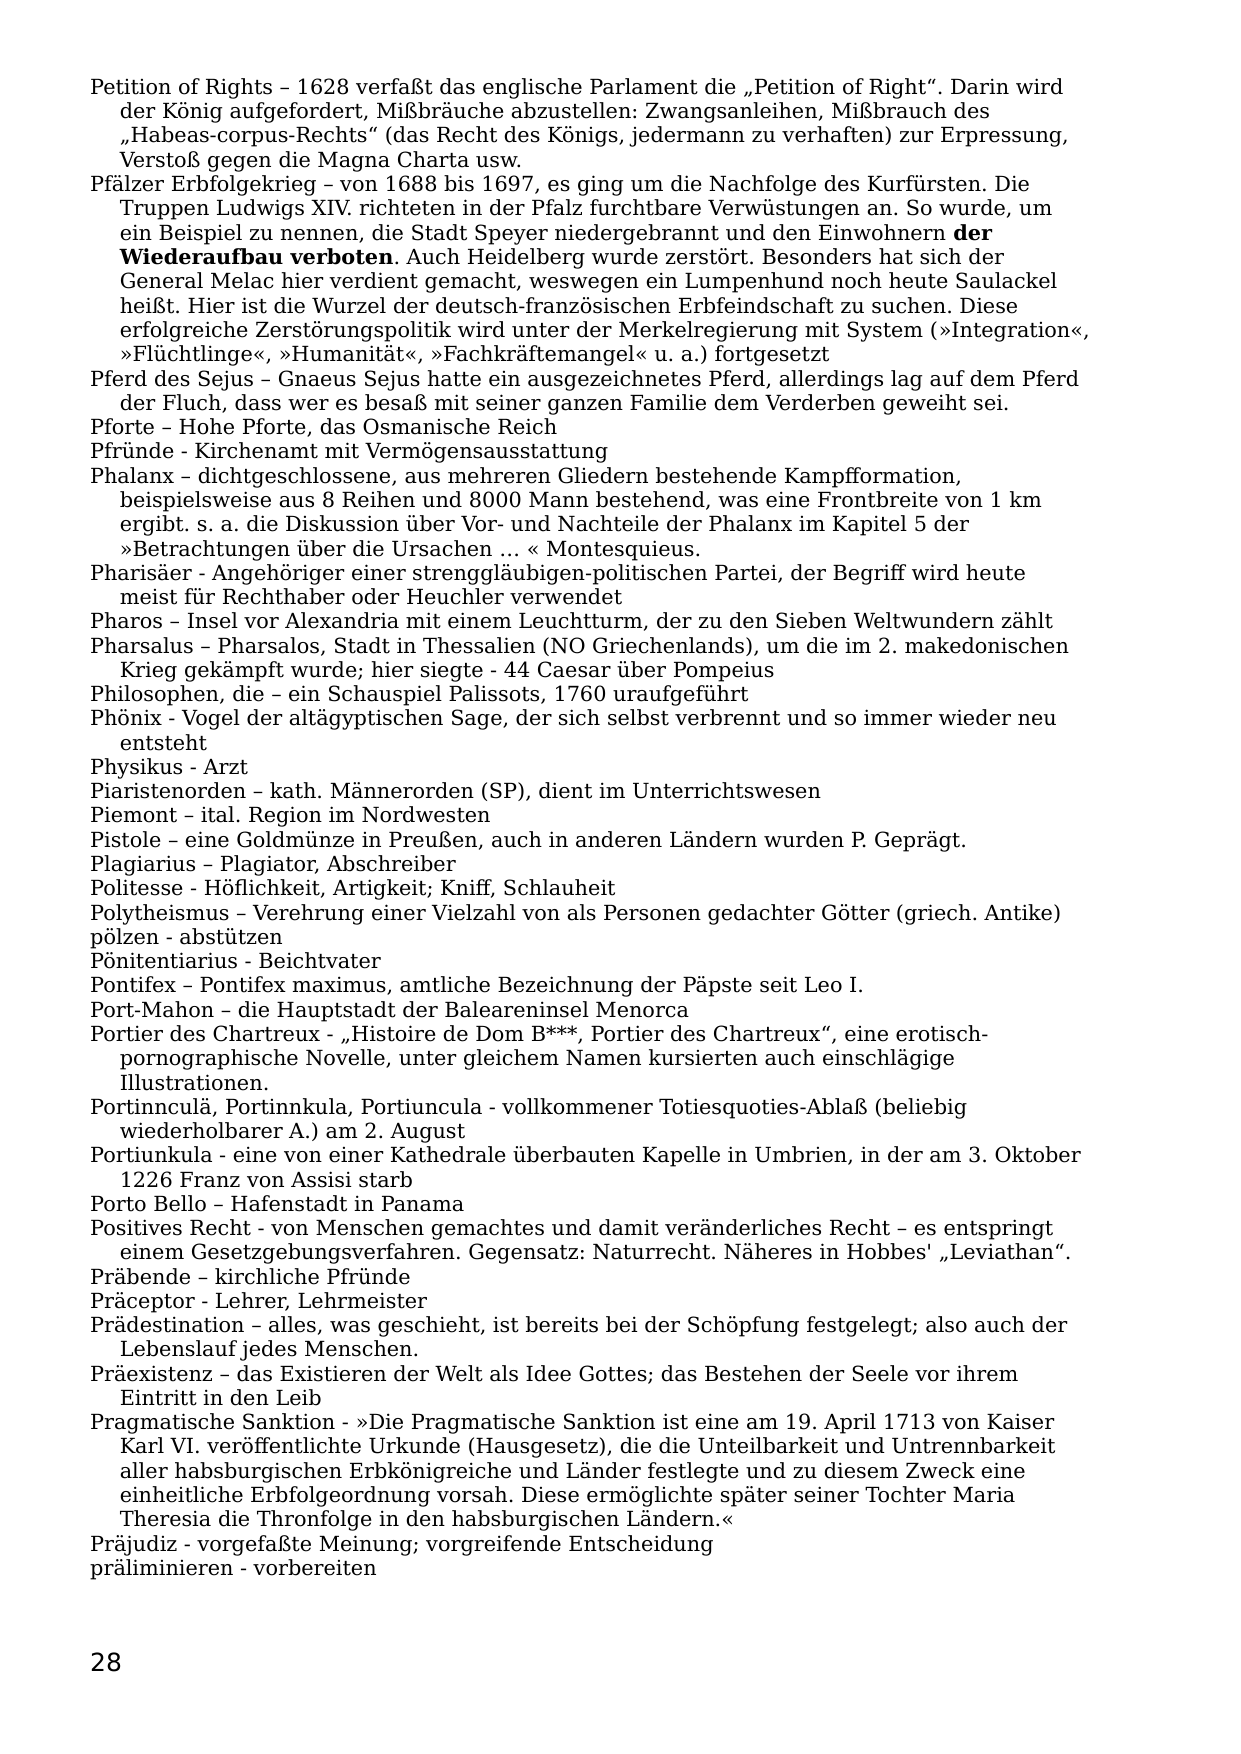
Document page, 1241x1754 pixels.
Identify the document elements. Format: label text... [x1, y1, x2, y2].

text pölzen - abstützen [90, 925, 1091, 949]
text Phalanx – dichtgeschlossene, aus mehreren Gliedern bestehende Kampfformation, beispielsweise aus 8 Reihen und 8000 Mann bestehend, was eine Frontbreite von 1 km ergibt. s. a. die Diskussion über Vor- und Nachteile der Phalanx im Kapitel 5 der »Betrachtungen über die Ursachen … « Montesquieus. [90, 464, 1091, 561]
text Präjudiz - vorgefaßte Meinung; vorgreifende Entscheidung [90, 1532, 1091, 1556]
text präliminieren - vorbereiten [90, 1556, 1091, 1580]
text Polytheismus – Verehrung einer Vielzahl von als Personen gedachter Götter (griech. Antike) [90, 901, 1091, 925]
text Pontifex – Pontifex maximus, amtliche Bezeichnung der Päpste seit Leo I. [90, 973, 1091, 998]
text Piemont – ital. Region im Nordwesten [90, 803, 1091, 828]
text Pfälzer Erbfolgekrieg – von 1688 bis 1697, es ging um die Nachfolge des Kurfürsten. Die Truppen Ludwigs XIV. richteten in der Pfalz furchtbare Verwüstungen an. So wurde, um ein Beispiel zu nennen, die Stadt Speyer niedergebrannt und den Einwohnern der Wiederaufbau verboten. Auch Heidelberg wurde zerstört. Besonders hat sich der General Melac hier verdient gemacht, weswegen ein Lumpenhund noch heute Saulackel heißt. Hier ist die Wurzel der deutsch-französischen Erbfeindschaft zu suchen. Diese erfolgreiche Zerstörungspolitik wird unter der Merkelregierung mit System (»Integration«, »Flüchtlinge«, »Humanität«, »Fachkräftemangel« u. a.) fortgesetzt [90, 172, 1091, 367]
text Präexistenz – das Existieren der Welt als Idee Gottes; das Bestehen der Seele vor ihrem Eintritt in den Leib [90, 1362, 1091, 1410]
text Pragmatische Sanktion - »Die Pragmatische Sanktion ist eine am 19. April 1713 von Kaiser Karl VI. veröffentlichte Urkunde (Hausgesetz), die die Unteilbarkeit und Untrennbarkeit aller habsburgischen Erbkönigreiche und Länder festlegte und zu diesem Zweck eine einheitliche Erbfolgeordnung vorsah. Diese ermöglichte später seiner Tochter Maria Theresia die Thronfolge in den habsburgischen Ländern.« [90, 1410, 1091, 1532]
text Präbende – kirchliche Pfründe [90, 1265, 1091, 1289]
text Phönix - Vogel der altägyptischen Sage, der sich selbst verbrennt und so immer wieder neu entsteht [90, 706, 1091, 755]
text Pistole – eine Goldmünze in Preußen, auch in anderen Ländern wurden P. Geprägt. [90, 828, 1091, 852]
text Pharisäer - Angehöriger einer strenggläubigen-politischen Partei, der Begriff wird heute meist für Rechthaber oder Heuchler verwendet [90, 561, 1091, 609]
text Physikus - Arzt [90, 755, 1091, 779]
text Politesse - Höflichkeit, Artigkeit; Kniff, Schlauheit [90, 876, 1091, 901]
text Präceptor - Lehrer, Lehrmeister [90, 1289, 1091, 1313]
text Pfründe - Kirchenamt mit Vermögensausstattung [90, 439, 1091, 464]
text Portiunkula - eine von einer Kathedrale überbauten Kapelle in Umbrien, in der am 3. Oktober 1226 Franz von Assisi starb [90, 1143, 1091, 1192]
text Petition of Rights – 1628 verfaßt das englische Parlament die „Petition of Right“. Darin wird der König aufgefordert, Mißbräuche abzustellen: Zwangsanleihen, Mißbrauch des „Habeas-corpus-Rechts“ (das Recht des Königs, jedermann zu verhaften) zur Erpressung, Verstoß gegen die Magna Charta usw. [90, 75, 1091, 172]
text Pferd des Sejus – Gnaeus Sejus hatte ein ausgezeichnetes Pferd, allerdings lag auf dem Pferd der Fluch, dass wer es besaß mit seiner ganzen Familie dem Verderben geweiht sei. [90, 367, 1091, 415]
text Portinnculä, Portinnkula, Portiuncula - vollkommener Totiesquoties-Ablaß (beliebig wiederholbarer A.) am 2. August [90, 1095, 1091, 1143]
text Pönitentiarius - Beichtvater [90, 949, 1091, 973]
text Pharsalus – Pharsalos, Stadt in Thessalien (NO Griechenlands), um die im 2. makedonischen Krieg gekämpft wurde; hier siegte - 44 Caesar über Pompeius [90, 634, 1091, 682]
text Piaristenorden – kath. Männerorden (SP), dient im Unterrichtswesen [90, 779, 1091, 803]
text Pforte – Hohe Pforte, das Osmanische Reich [90, 415, 1091, 439]
text Pharos – Insel vor Alexandria mit einem Leuchtturm, der zu den Sieben Weltwundern zählt [90, 609, 1091, 634]
text Positives Recht - von Menschen gemachtes und damit veränderliches Recht – es entspringt einem Gesetzgebungsverfahren. Gegensatz: Naturrecht. Näheres in Hobbes' „Leviathan“. [90, 1216, 1091, 1265]
text Portier des Chartreux - „Histoire de Dom B***, Portier des Chartreux“, eine erotisch-pornographische Novelle, unter gleichem Namen kursierten auch einschlägige Illustrationen. [90, 1022, 1091, 1095]
text Prädestination – alles, was geschieht, ist bereits bei der Schöpfung festgelegt; also auch der Lebenslauf jedes Menschen. [90, 1313, 1091, 1362]
text Porto Bello – Hafenstadt in Panama [90, 1192, 1091, 1216]
text Port-Mahon – die Hauptstadt der Baleareninsel Menorca [90, 998, 1091, 1022]
text Philosophen, die – ein Schauspiel Palissots, 1760 uraufgeführt [90, 682, 1091, 706]
text Plagiarius – Plagiator, Abschreiber [90, 852, 1091, 876]
